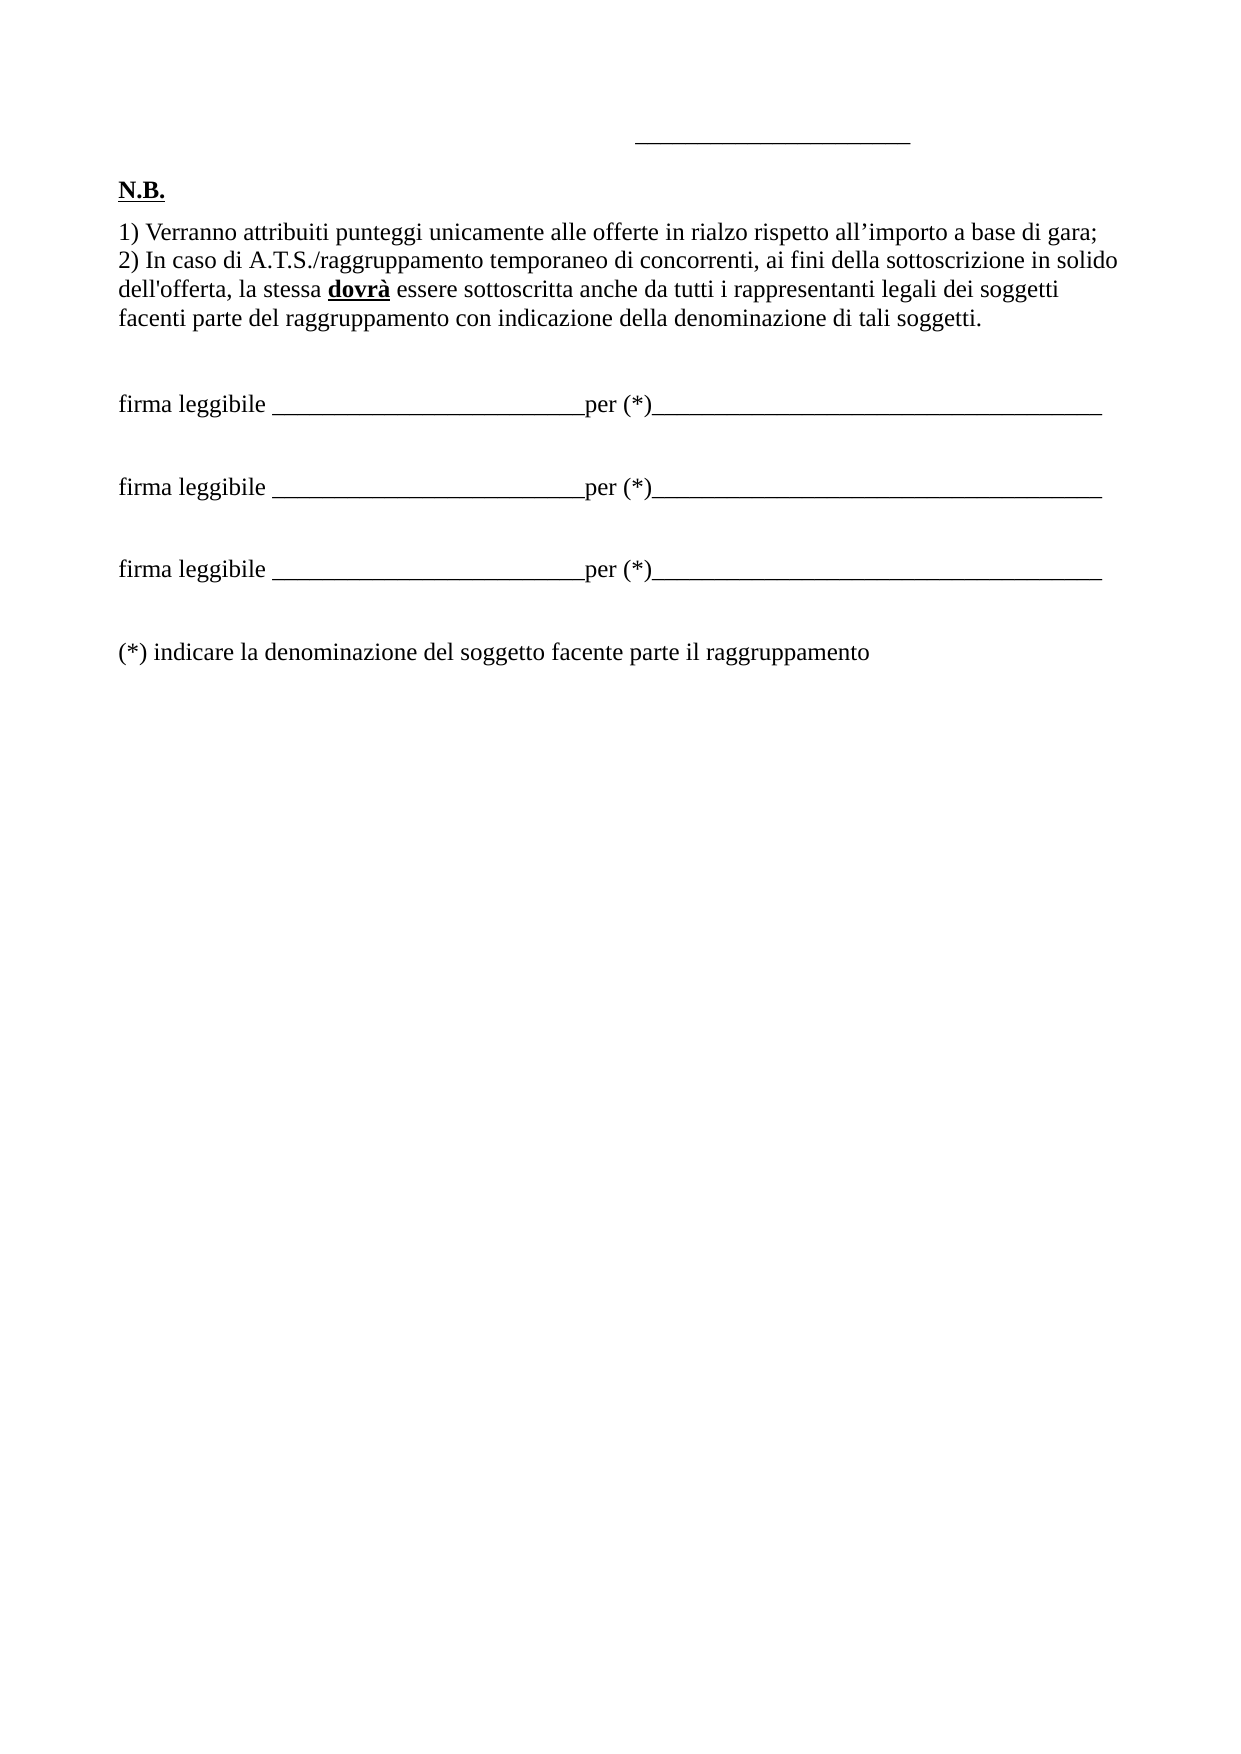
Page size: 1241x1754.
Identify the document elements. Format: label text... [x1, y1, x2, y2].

text 2) In caso di A.T.S./raggruppamento temporaneo di concorrenti, ai fini della sottoscrizione in solido dell'offerta, la stessa dovrà essere sottoscritta anche da tutti i rappresentanti legali dei soggetti facenti parte del raggruppamento con indicazione della denominazione di tali soggetti. [118, 246, 1122, 332]
text 1) Verranno attribuiti punteggi unicamente alle offerte in rialzo rispetto all’importo a base di gara; [118, 217, 1122, 246]
text firma leggibile _________________________per (*)____________________________________ [118, 389, 1122, 418]
text ______________________ [118, 118, 1122, 147]
text firma leggibile _________________________per (*)____________________________________ [118, 554, 1122, 583]
text (*) indicare la denominazione del soggetto facente parte il raggruppamento [118, 637, 1122, 666]
text firma leggibile _________________________per (*)____________________________________ [118, 472, 1122, 501]
text N.B. [118, 176, 1122, 204]
